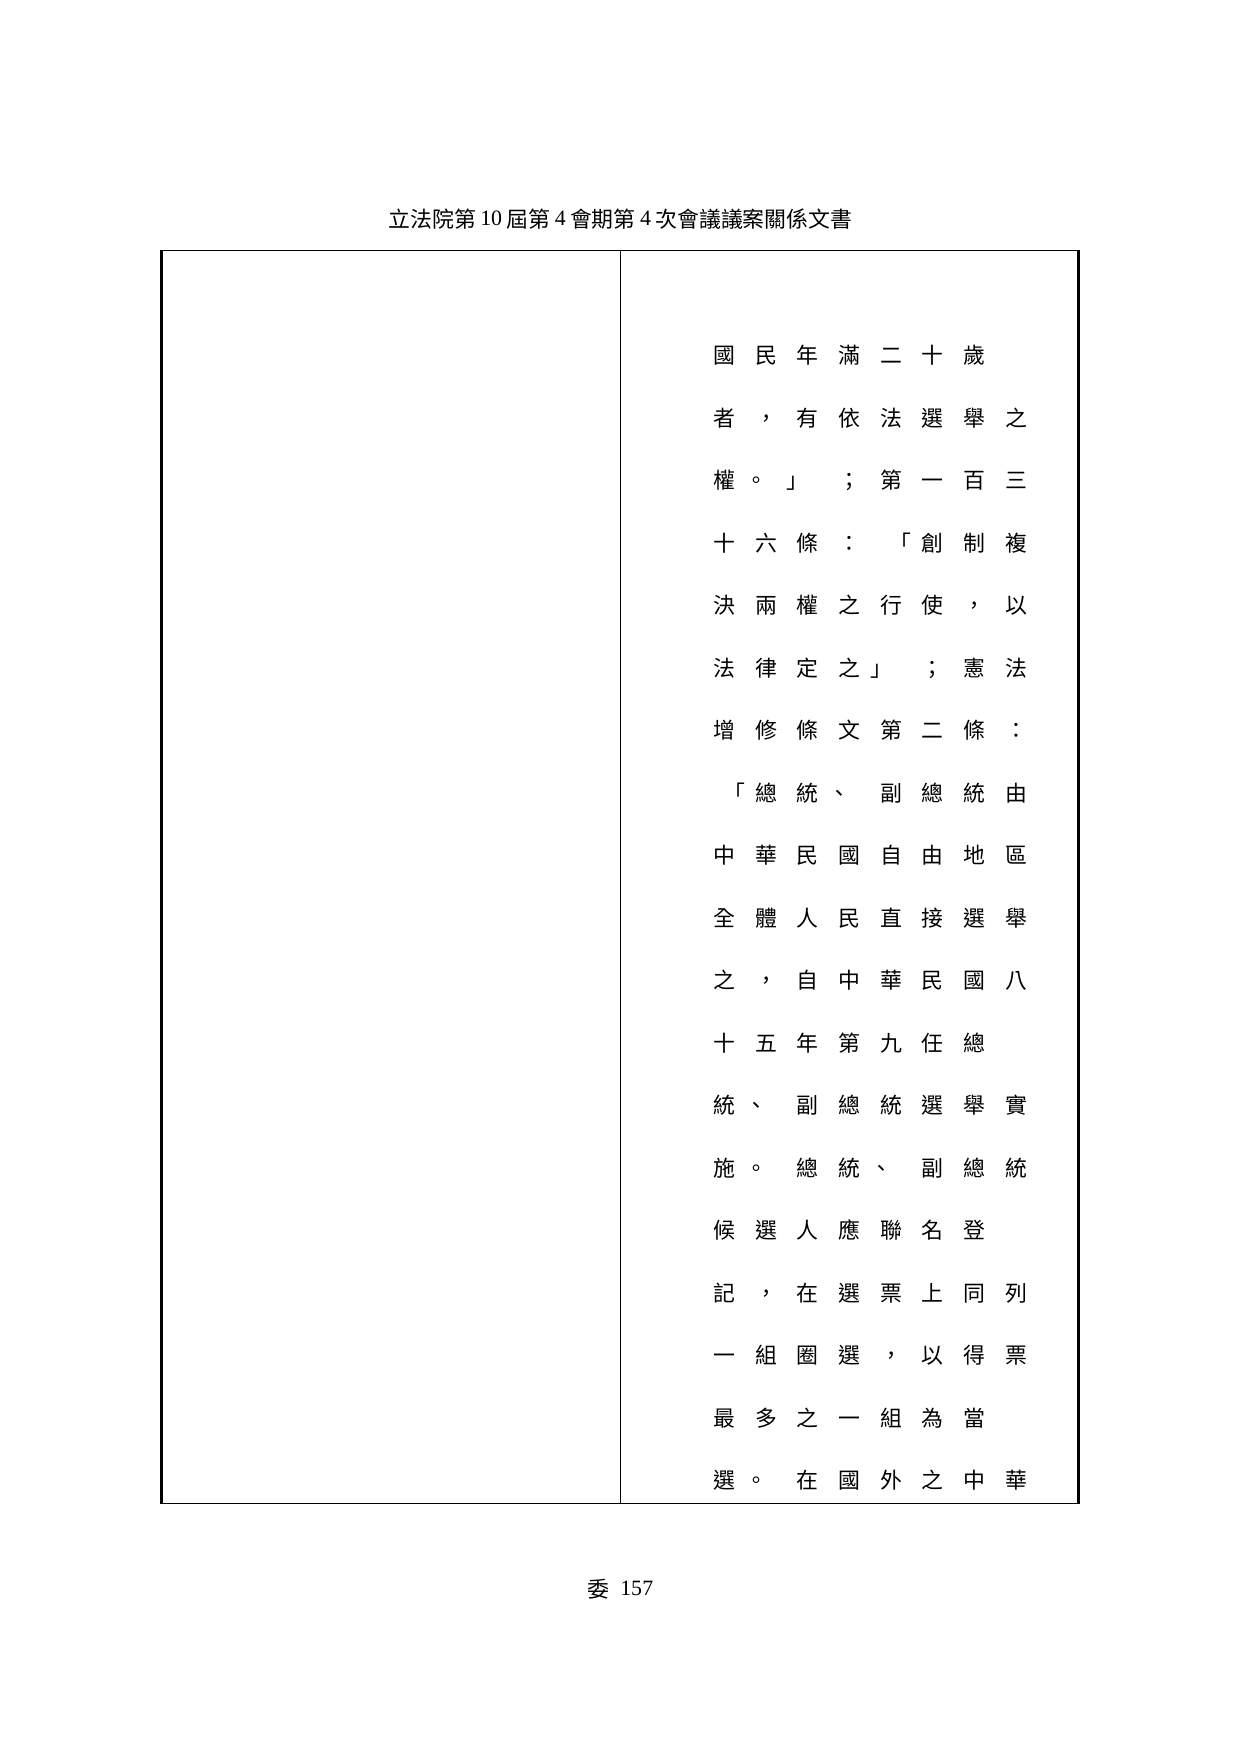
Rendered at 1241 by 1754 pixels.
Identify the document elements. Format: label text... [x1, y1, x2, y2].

table_cell 國民年滿二十歲者，有依法選舉之權。」；第一百三十六條：「創制複決兩權之行使，以法律定之」；憲法增修條文第二條：「總統、副總統由中華民國自由地區全體人民直接選舉之，自中華民國八十五年第九任總統、副總統選舉實施。總統、副總統候選人應聯名登記，在選票上同列一組圈選，以得票最多之一組為當選。在國外之中華 [621, 251, 1077, 1503]
table_cell [163, 251, 620, 1503]
